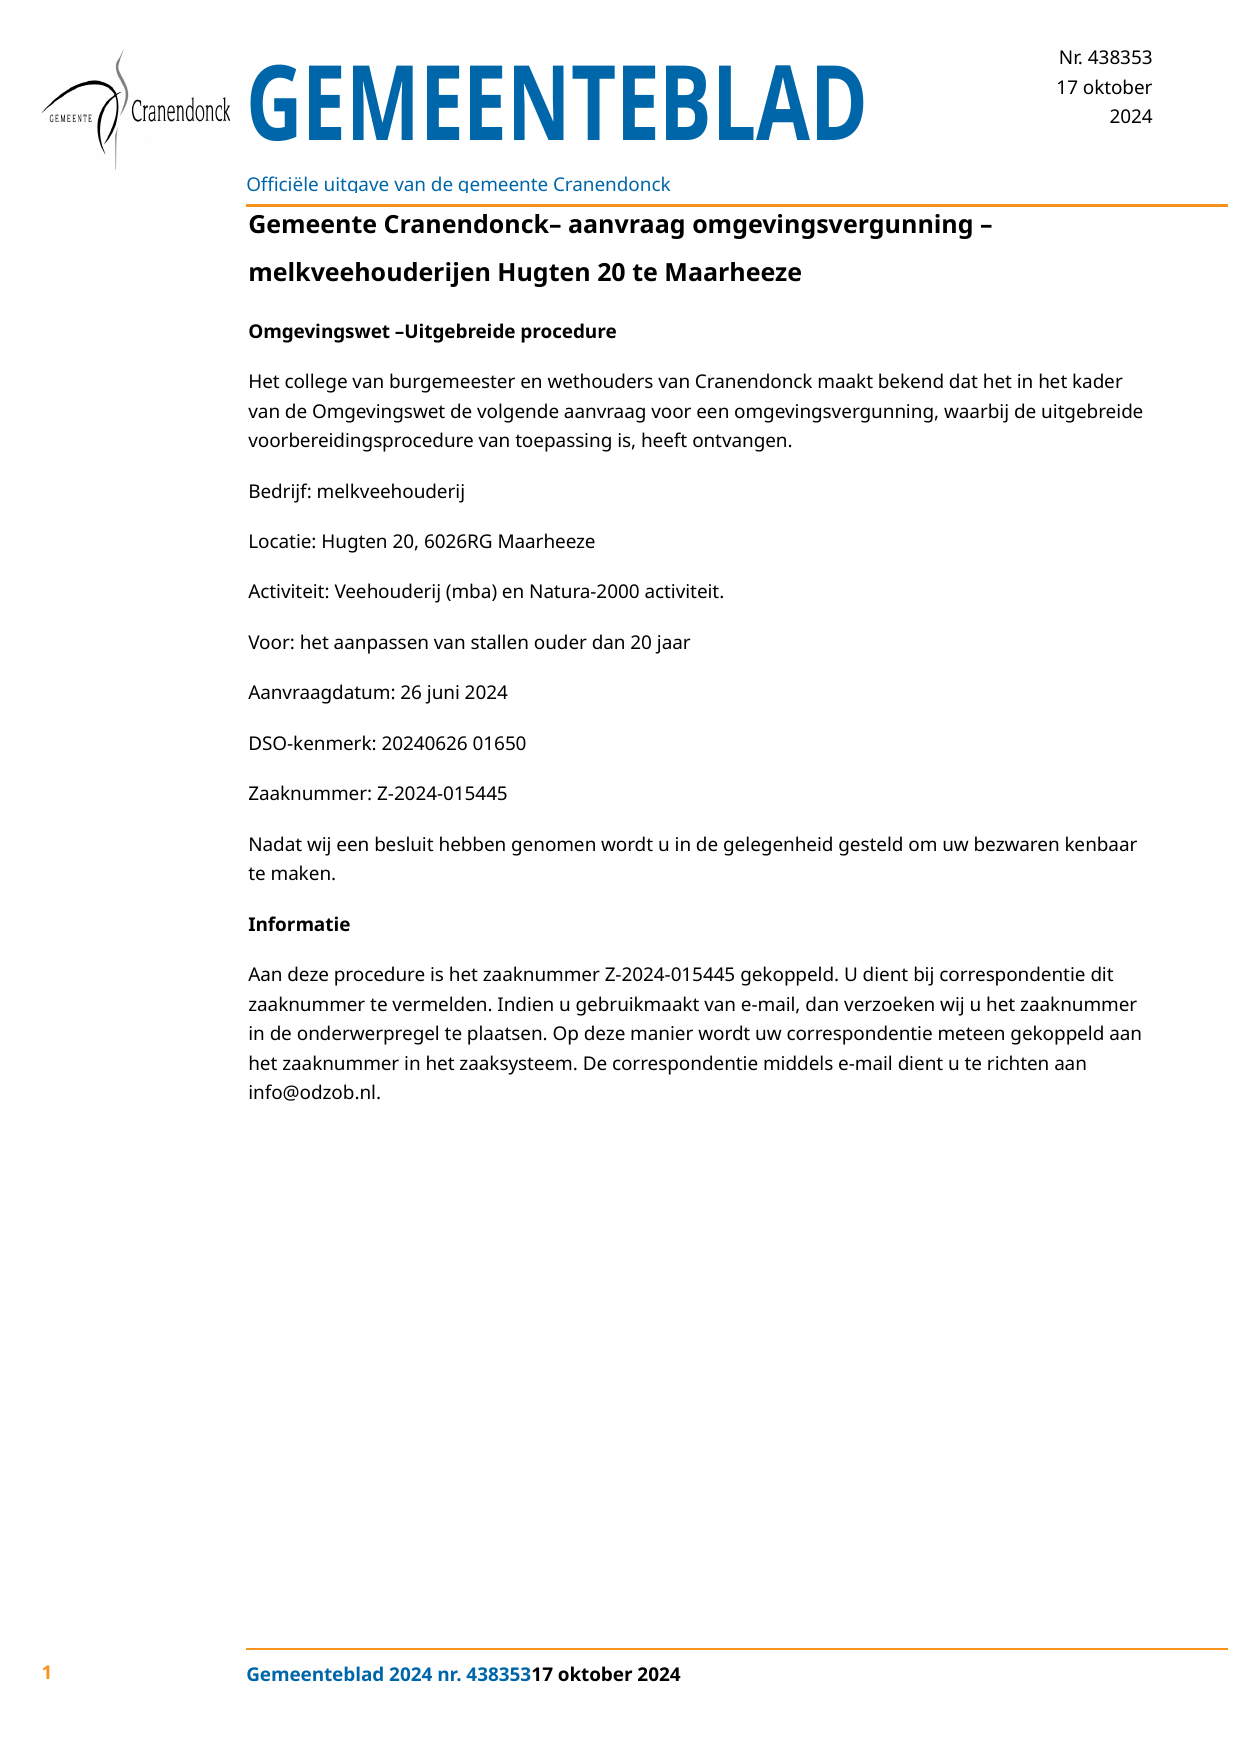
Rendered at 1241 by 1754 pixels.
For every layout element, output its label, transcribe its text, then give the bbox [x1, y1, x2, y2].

text Aan deze procedure is het zaaknummer Z-2024-015445 gekoppeld. U dient bij correspondentie dit zaaknummer te vermelden. Indien u gebruikmaakt van e-mail, dan verzoeken wij u het zaaknummer in de onderwerpregel te plaatsen. Op deze manier wordt uw correspondentie meteen gekoppeld aan het zaaknummer in het zaaksysteem. De correspondentie middels e-mail dient u te richten aan info@odzob.nl. [248, 961, 1152, 1105]
text Het college van burgemeester en wethouders van Cranendonck maakt bekend dat het in het kader van de Omgevingswet de volgende aanvraag voor een omgevingsvergunning, waarbij de uitgebreide voorbereidingsprocedure van toepassing is, heeft ontvangen. [248, 368, 1152, 453]
text Voor: het aanpassen van stallen ouder dan 20 jaar [248, 629, 1152, 655]
text Nadat wij een besluit hebben genomen wordt u in de gelegenheid gesteld om uw bezwaren kenbaar te maken. [248, 831, 1152, 886]
text Omgevingswet –Uitgebreide procedure [248, 318, 1152, 344]
text DSO-kenmerk: 20240626 01650 [248, 730, 1152, 756]
text Locatie: Hugten 20, 6026RG Maarheeze [248, 528, 1152, 554]
text Activiteit: Veehouderij (mba) en Natura-2000 activiteit. [248, 579, 1152, 604]
text Gemeente Cranendonck– aanvraag omgevingsvergunning –melkveehouderijen Hugten 20 te Maarheeze [248, 207, 1152, 288]
text Bedrijf: melkveehouderij [248, 478, 1152, 504]
picture [41, 47, 231, 172]
text Aanvraagdatum: 26 juni 2024 [248, 679, 1152, 705]
text Informatie [248, 911, 1152, 937]
text Zaaknummer: Z-2024-015445 [248, 780, 1152, 806]
